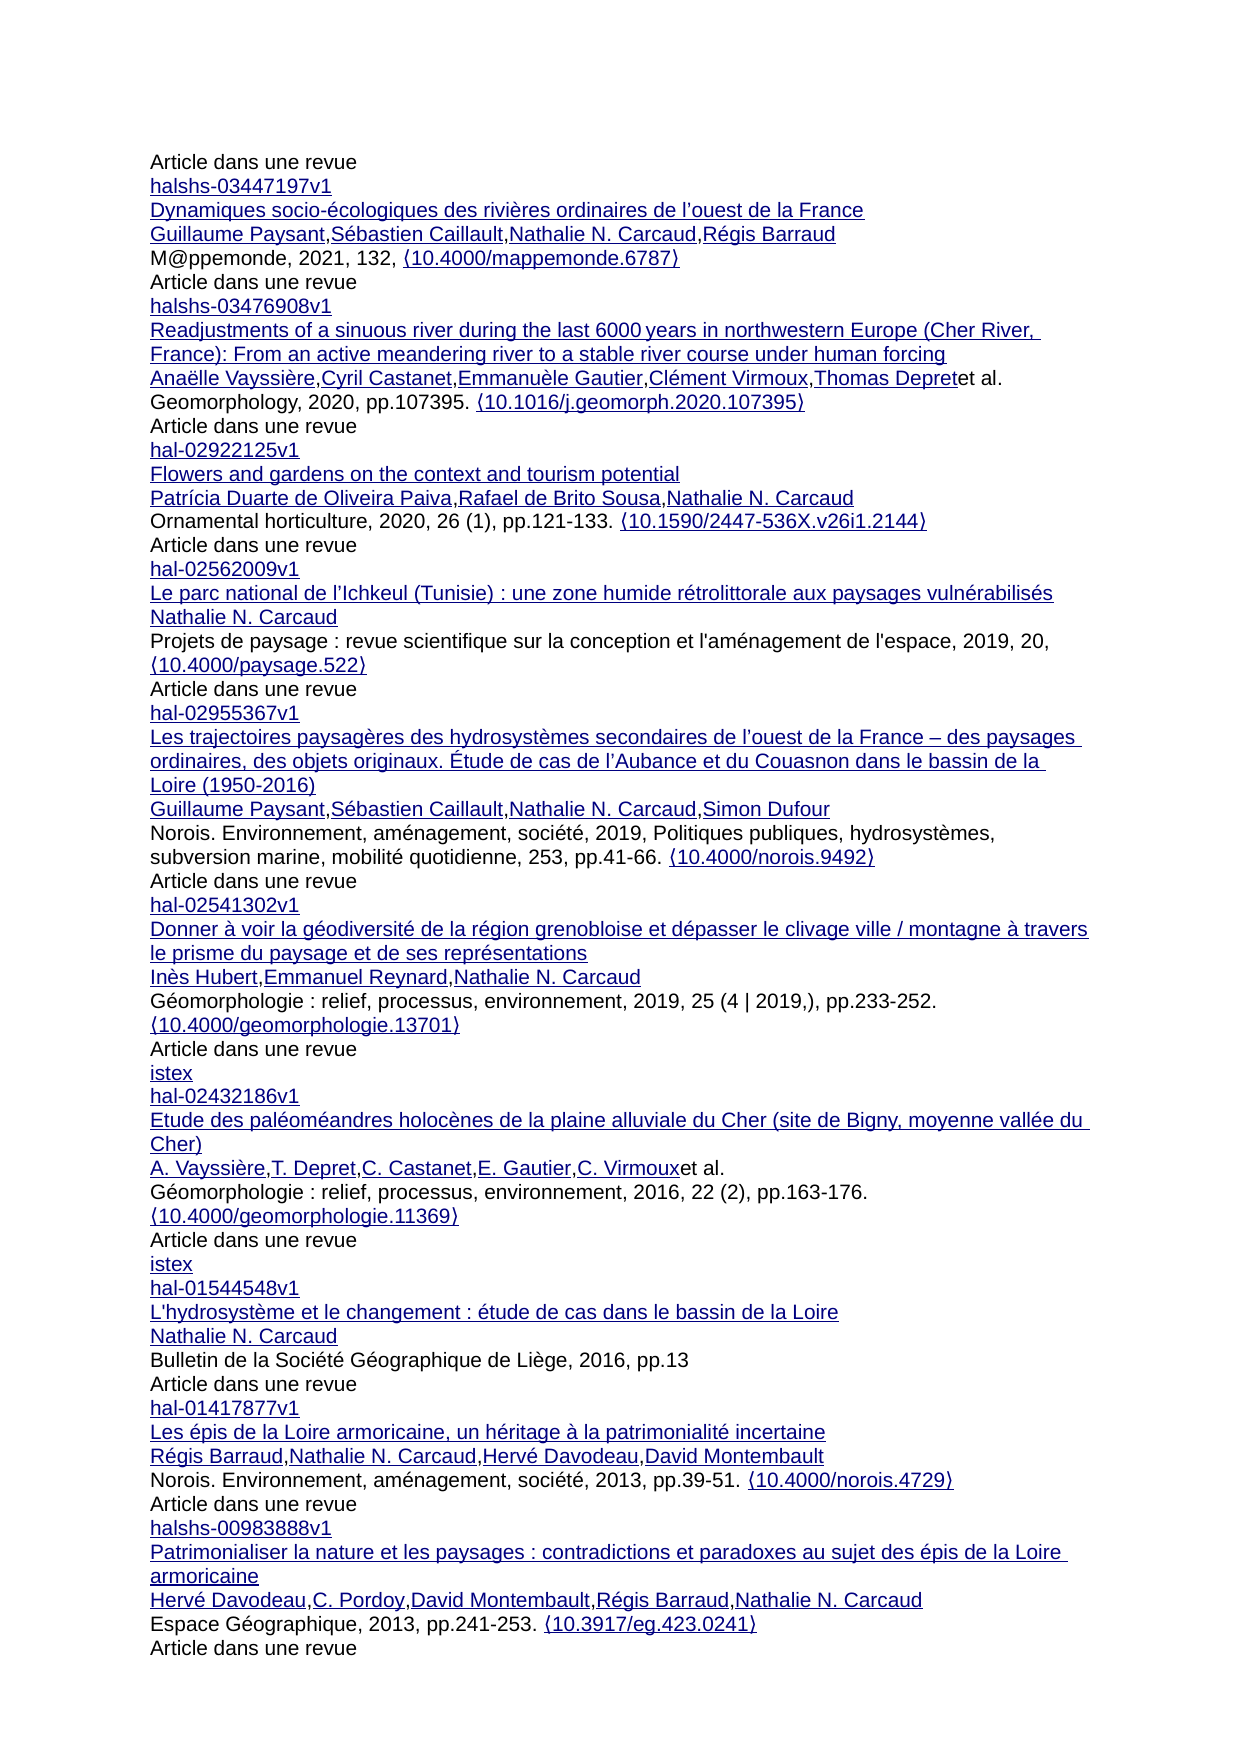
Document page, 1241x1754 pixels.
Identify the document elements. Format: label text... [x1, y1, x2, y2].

table_cell Dynamiques socio-écologiques des rivières ordinaires de l’ouest de la France Guillaume Paysant,Sébastien Caillault,Nathalie N. Carcaud,Régis Barraud M@ppemonde, 2021, 132, ⟨10.4000/mappemonde.6787⟩ Article dans une revue halshs-03476908v1 [150, 198, 1090, 318]
table_cell Flowers and gardens on the context and tourism potential Patrícia Duarte de Oliveira Paiva,Rafael de Brito Sousa,Nathalie N. Carcaud Ornamental horticulture, 2020, 26 (1), pp.121-133. ⟨10.1590/2447-536X.v26i1.2144⟩ Article dans une revue hal-02562009v1 [150, 461, 1090, 581]
table_cell Readjustments of a sinuous river during the last 6000 years in northwestern Europe (Cher River, France): From an active meandering river to a stable river course under human forcing Anaëlle Vayssière,Cyril Castanet,Emmanuèle Gautier,Clément Virmoux,Thomas Depretet al. Geomorphology, 2020, pp.107395. ⟨10.1016/j.geomorph.2020.107395⟩ Article dans une revue hal-02922125v1 [150, 318, 1090, 461]
table_cell L'hydrosystème et le changement : étude de cas dans le bassin de la Loire Nathalie N. Carcaud Bulletin de la Société Géographique de Liège, 2016, pp.13 Article dans une revue hal-01417877v1 [150, 1300, 1090, 1420]
table_cell Etude des paléoméandres holocènes de la plaine alluviale du Cher (site de Bigny, moyenne vallée du [150, 1108, 1090, 1129]
table_cell Donner à voir la géodiversité de la région grenobloise et dépasser le clivage ville / montagne à travers le prisme du paysage et de ses représentations Inès Hubert,Emmanuel Reynard,Nathalie N. Carcaud Géomorphologie : relief, processus, environnement, 2019, 25 (4 | 2019,), pp.233-252. ⟨10.4000/geomorphologie.13701⟩ Article dans une revue istex hal-02432186v1 [150, 917, 1090, 1108]
table_cell Le parc national de l’Ichkeul (Tunisie) : une zone humide rétrolittorale aux paysages vulnérabilisés Nathalie N. Carcaud Projets de paysage : revue scientifique sur la conception et l'aménagement de l'espace, 2019, 20, ⟨10.4000/paysage.522⟩ Article dans une revue hal-02955367v1 [150, 581, 1090, 725]
table_cell Article dans une revue halshs-03447197v1 [150, 150, 1090, 198]
table_cell Les trajectoires paysagères des hydrosystèmes secondaires de l’ouest de la France – des paysages ordinaires, des objets originaux. Étude de cas de l’Aubance et du Couasnon dans le bassin de la Loire (1950-2016) Guillaume Paysant,Sébastien Caillault,Nathalie N. Carcaud,Simon Dufour Norois. Environnement, aménagement, société, 2019, Politiques publiques, hydrosystèmes, subversion marine, mobilité quotidienne, 253, pp.41-66. ⟨10.4000/norois.9492⟩ Article dans une revue hal-02541302v1 [150, 725, 1090, 917]
table_cell Les épis de la Loire armoricaine, un héritage à la patrimonialité incertaine Régis Barraud,Nathalie N. Carcaud,Hervé Davodeau,David Montembault Norois. Environnement, aménagement, société, 2013, pp.39-51. ⟨10.4000/norois.4729⟩ Article dans une revue halshs-00983888v1 [150, 1420, 1090, 1539]
table_cell Cher) A. Vayssière,T. Depret,C. Castanet,E. Gautier,C. Virmouxet al. Géomorphologie : relief, processus, environnement, 2016, 22 (2), pp.163-176. ⟨10.4000/geomorphologie.11369⟩ Article dans une revue istex hal-01544548v1 [150, 1130, 1090, 1300]
table_cell Patrimonialiser la nature et les paysages : contradictions et paradoxes au sujet des épis de la Loire armoricaine Hervé Davodeau,C. Pordoy,David Montembault,Régis Barraud,Nathalie N. Carcaud Espace Géographique, 2013, pp.241-253. ⟨10.3917/eg.423.0241⟩ Article dans une revue [150, 1540, 1090, 1659]
